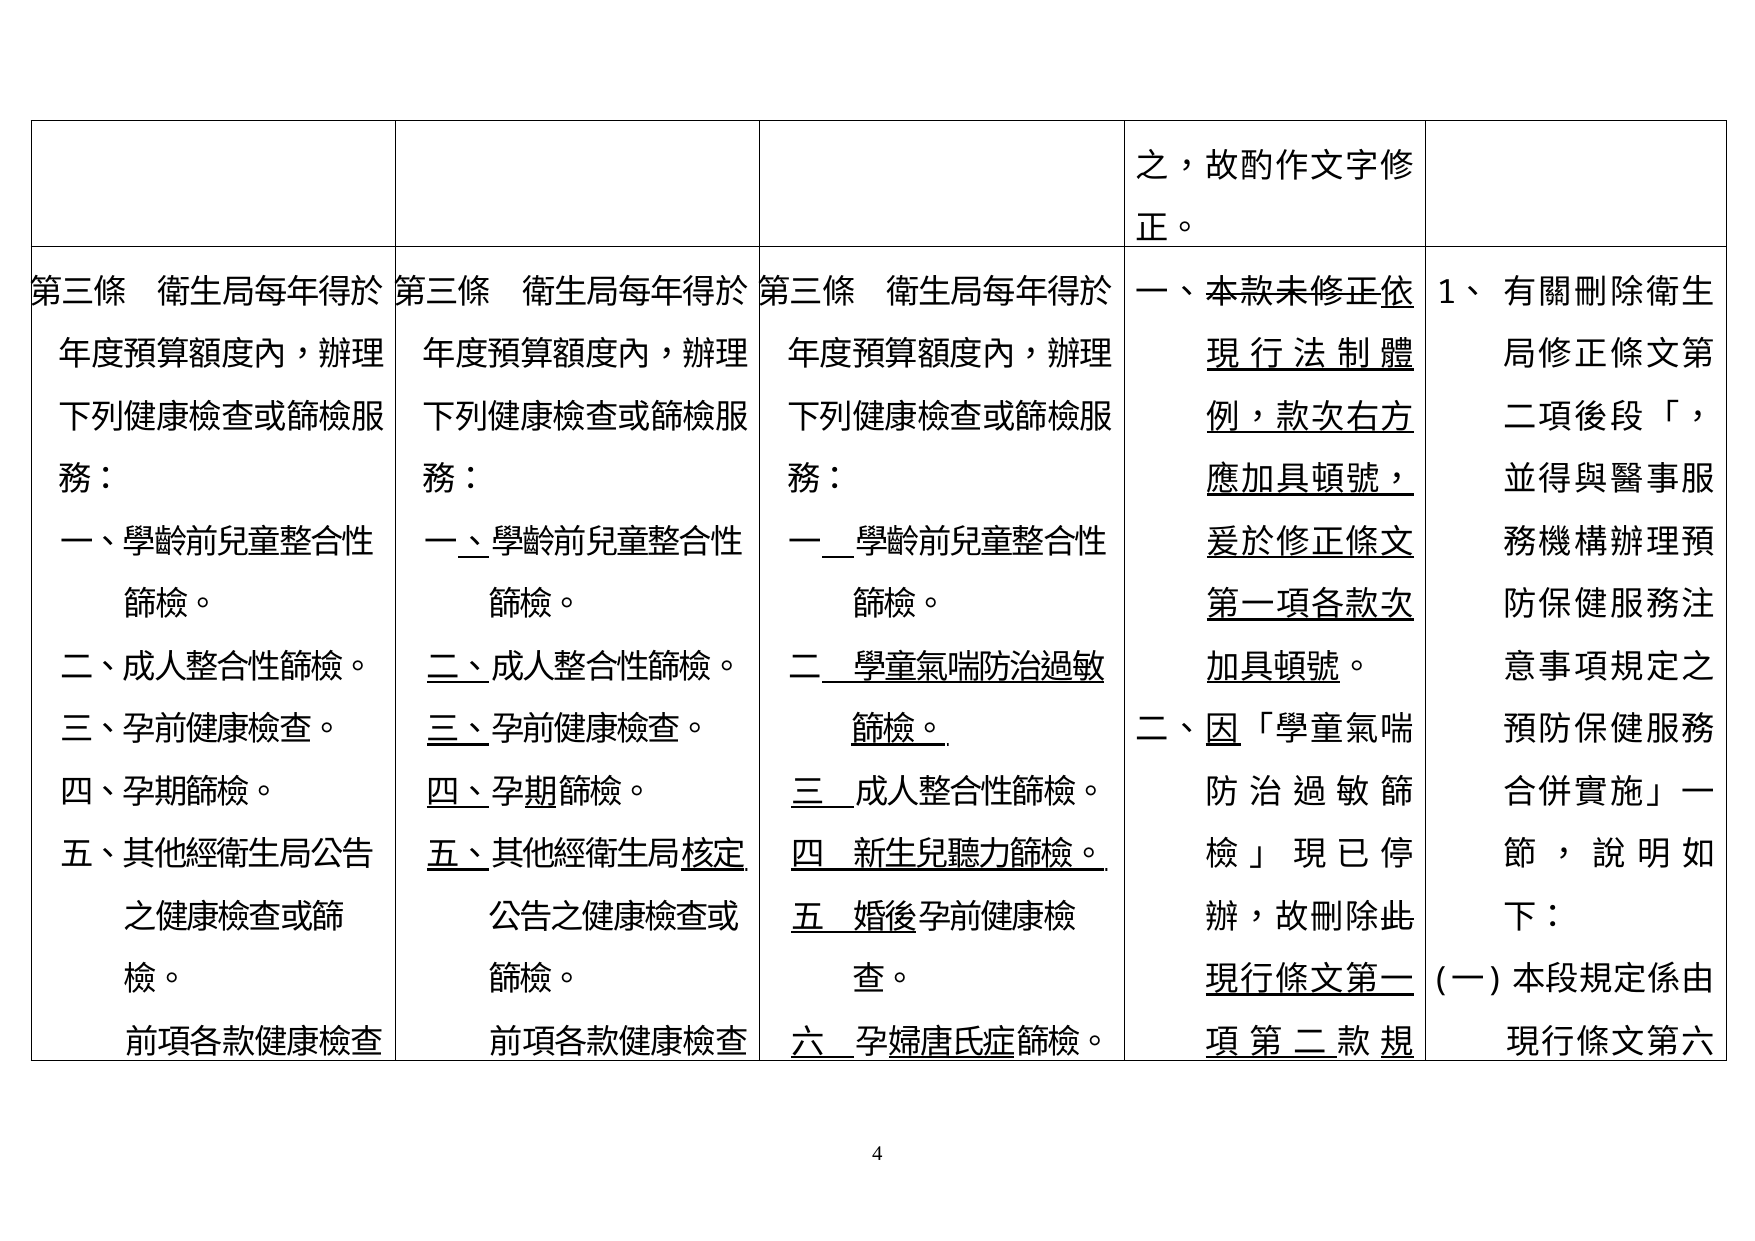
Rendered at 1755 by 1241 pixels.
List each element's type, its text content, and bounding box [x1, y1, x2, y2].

table_cell 之，故酌作文字修正。 [1125, 121, 1425, 246]
table_cell 有關刪除衛生局修正條文第二項後段「，並得與醫事服務機構辦理預防保健服務注意事項規定之預防保健服務合併實施」一節，說明如下： (一) 本段規定係由現行條文第六 [1426, 247, 1726, 1060]
table_cell 第三條 衛生局每年得於年度預算額度內，辦理下列健康檢查或篩檢服務： 一 學齡前兒童整合性篩檢。 二 學童氣喘防治過敏篩檢。 三 成人整合性篩檢。 四 新生兒聽力篩檢。 五 婚後孕前健康檢查。 六 孕婦唐氏症篩檢。 [760, 247, 1124, 1060]
table_cell 一、本款未修正依現行法制體例，款次右方應加具頓號，爰於修正條文第一項各款次加具頓號。 二、因「學童氣喘防治過敏篩檢」現已停辦，故刪除此現行條文第一項第二款規 [1125, 247, 1425, 1060]
table_cell [396, 121, 759, 246]
table_cell 第三條 衛生局每年得於年度預算額度內，辦理下列健康檢查或篩檢服務： 一、學齡前兒童整合性篩檢。 二、成人整合性篩檢。 三、孕前健康檢查。 四、孕期篩檢。 五、其他經衛生局核定公告之健康檢查或篩檢。 前項各款健康檢查 [396, 247, 759, 1060]
table_cell 第三條 衛生局每年得於年度預算額度內，辦理下列健康檢查或篩檢服務： 一、學齡前兒童整合性篩檢。 二、成人整合性篩檢。 三、孕前健康檢查。 四、孕期篩檢。 五、其他經衛生局公告之健康檢查或篩檢。 前項各款健康檢查 [32, 247, 395, 1060]
table_cell [1426, 121, 1726, 246]
table_cell [760, 121, 1124, 246]
table_cell [32, 121, 395, 246]
